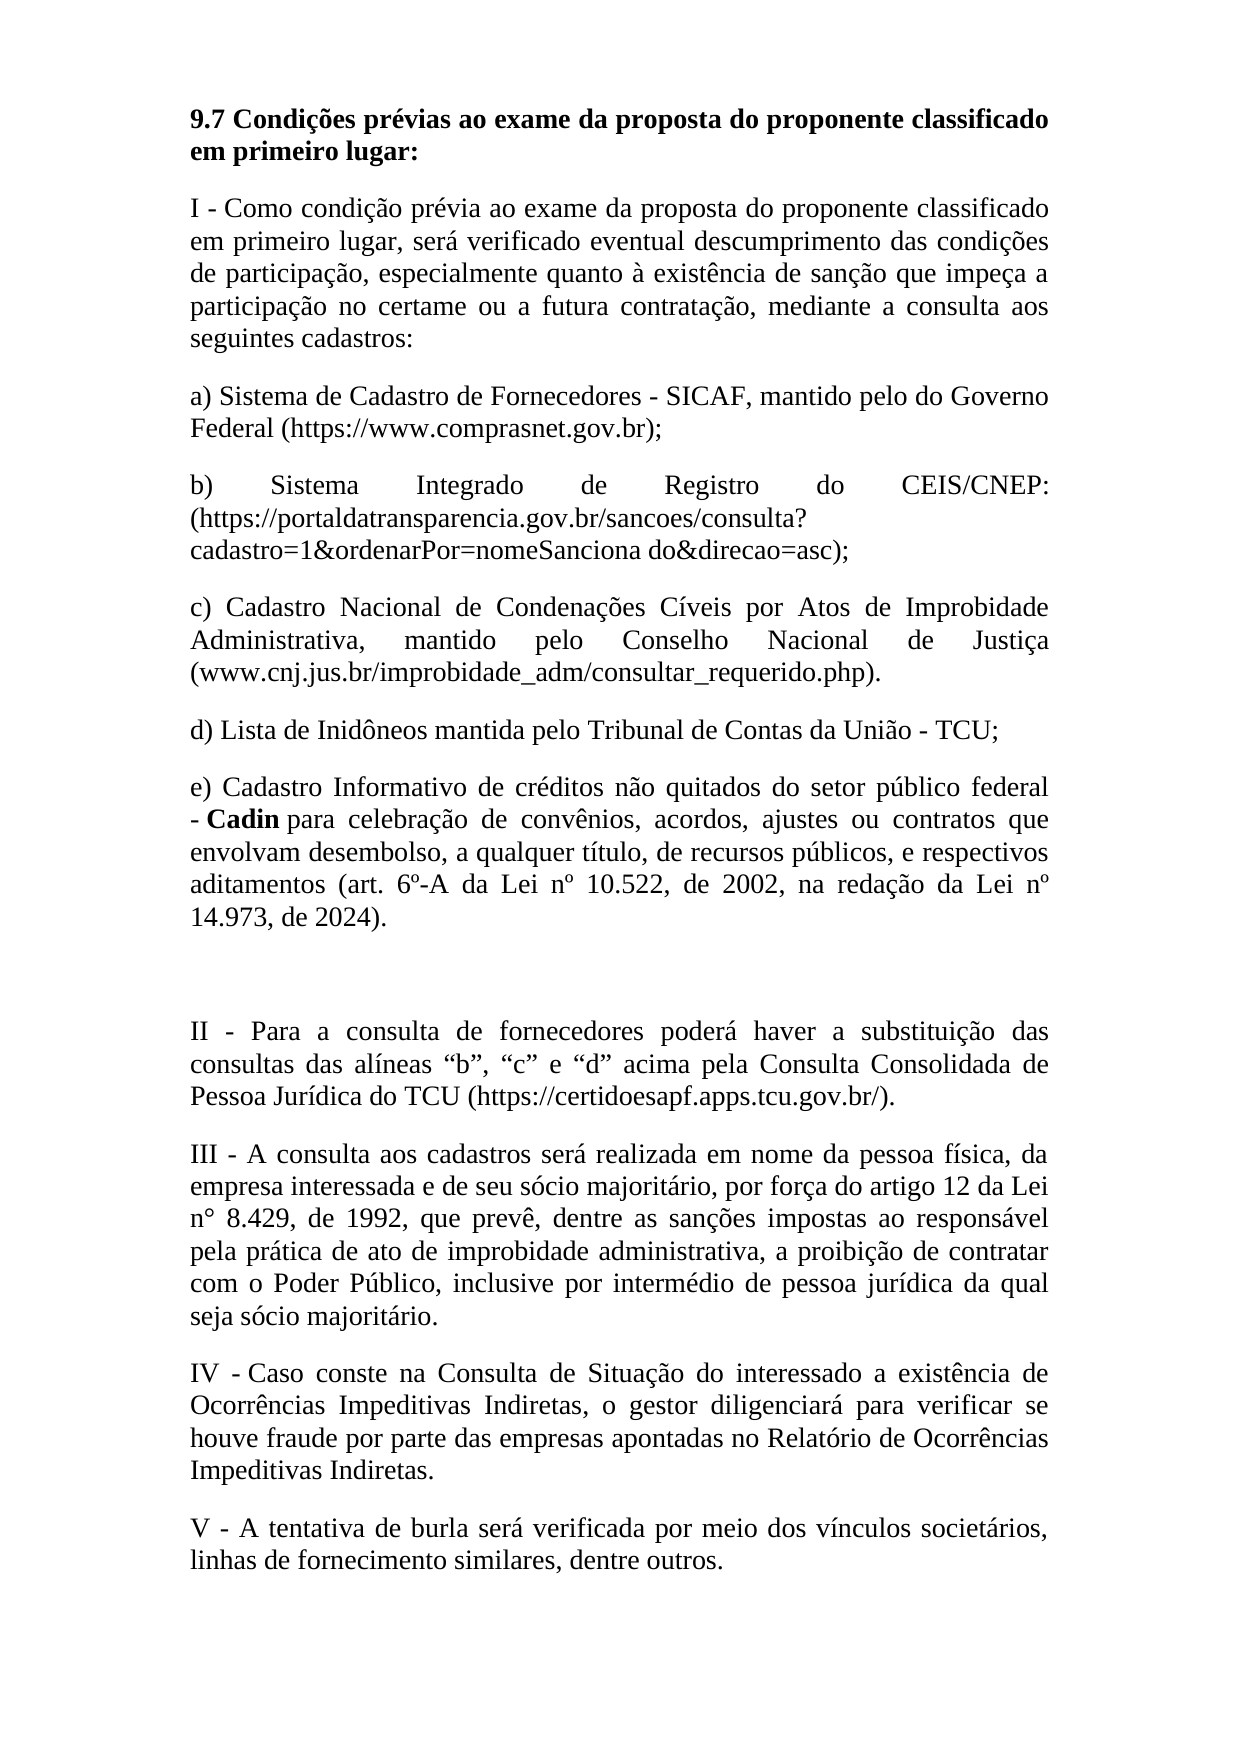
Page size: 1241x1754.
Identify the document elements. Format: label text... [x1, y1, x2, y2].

text e) Cadastro Informativo de créditos não quitados do setor público federal - Cadin para celebração de convênios, acordos, ajustes ou contratos que envolvam desembolso, a qualquer título, de recursos públicos, e respectivos aditamentos (art. 6º-A da Lei nº 10.522, de 2002, na redação da Lei nº 14.973, de 2024). [190, 770, 1051, 932]
text IV - Caso conste na Consulta de Situação do interessado a existência de Ocorrências Impeditivas Indiretas, o gestor diligenciará para verificar se houve fraude por parte das empresas apontadas no Relatório de Ocorrências Impeditivas Indiretas. [190, 1356, 1051, 1486]
text d) Lista de Inidôneos mantida pelo Tribunal de Contas da União - TCU; [190, 713, 1051, 745]
text III - A consulta aos cadastros será realizada em nome da pessoa física, da empresa interessada e de seu sócio majoritário, por força do artigo 12 da Lei n° 8.429, de 1992, que prevê, dentre as sanções impostas ao responsável pela prática de ato de improbidade administrativa, a proibição de contratar com o Poder Público, inclusive por intermédio de pessoa jurídica da qual seja sócio majoritário. [190, 1137, 1051, 1331]
text c) Cadastro Nacional de Condenações Cíveis por Atos de Improbidade Administrativa, mantido pelo Conselho Nacional de Justiça (www.cnj.jus.br/improbidade_adm/consultar_requerido.php). [190, 591, 1051, 688]
text b) Sistema Integrado de Registro do CEIS/CNEP: (https://portaldatransparencia.gov.br/sancoes/consulta?cadastro=1&ordenarPor=nomeSanciona do&direcao=asc); [190, 468, 1051, 566]
text V - A tentativa de burla será verificada por meio dos vínculos societários, linhas de fornecimento similares, dentre outros. [190, 1511, 1051, 1575]
text II - Para a consulta de fornecedores poderá haver a substituição das consultas das alíneas “b”, “c” e “d” acima pela Consulta Consolidada de Pessoa Jurídica do TCU (https://certidoesapf.apps.tcu.gov.br/). [190, 1014, 1051, 1112]
text a) Sistema de Cadastro de Fornecedores - SICAF, mantido pelo do Governo Federal (https://www.comprasnet.gov.br); [190, 378, 1051, 443]
text 9.7 Condições prévias ao exame da proposta do proponente classificado em primeiro lugar: [190, 102, 1051, 167]
text I - Como condição prévia ao exame da proposta do proponente classificado em primeiro lugar, será verificado eventual descumprimento das condições de participação, especialmente quanto à existência de sanção que impeça a participação no certame ou a futura contratação, mediante a consulta aos seguintes cadastros: [190, 192, 1051, 353]
